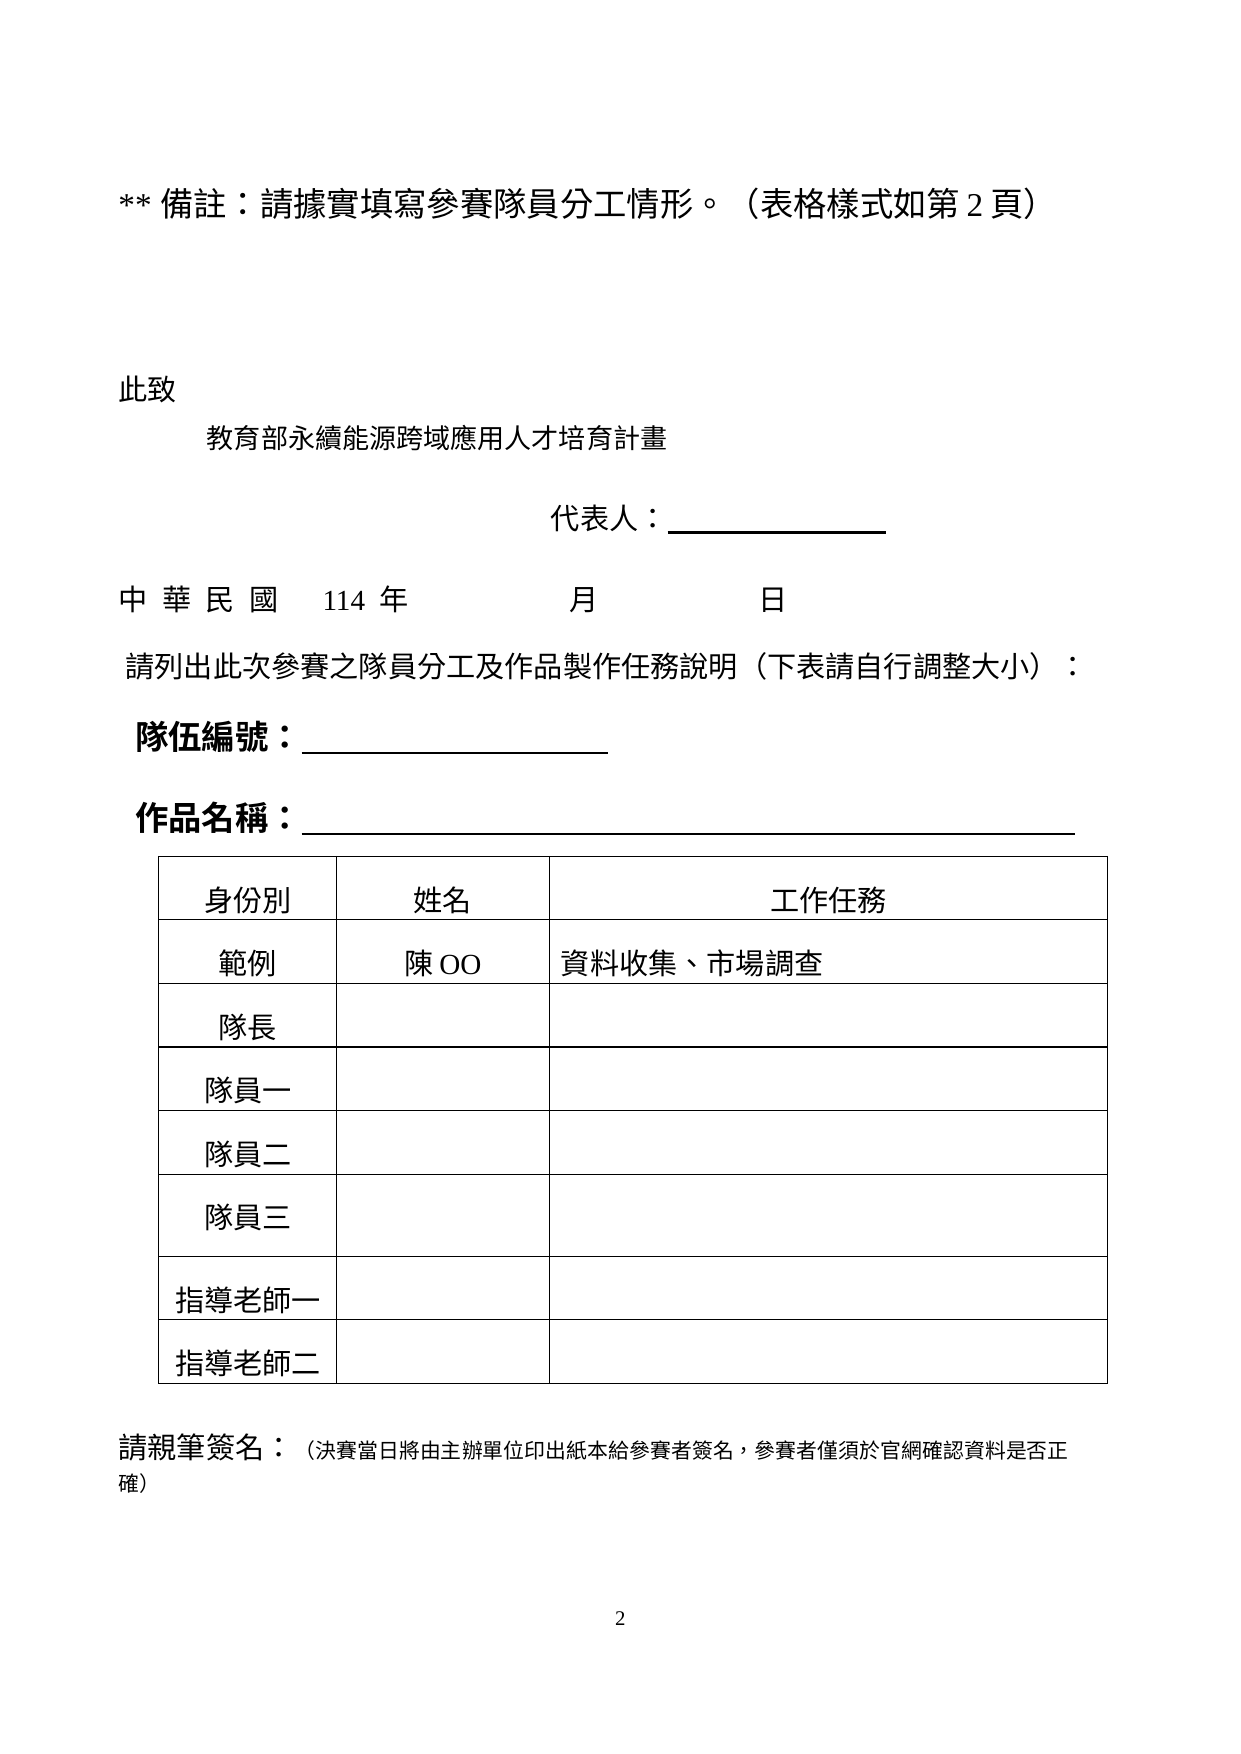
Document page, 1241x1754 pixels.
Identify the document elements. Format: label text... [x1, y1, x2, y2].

table_header 姓名 [337, 857, 549, 919]
table_cell 隊員一 [159, 1048, 336, 1110]
table_cell 陳OO [337, 920, 549, 983]
text 隊伍編號： [118, 693, 1122, 756]
text 請親筆簽名：（決賽當日將由主辦單位印出紙本給參賽者簽名，參賽者僅須於官網確認資料是否正確） [118, 1425, 1072, 1497]
text 代表人： [206, 475, 886, 537]
table_cell [337, 1257, 549, 1319]
text ** 備註：請據實填寫參賽隊員分工情形。（表格樣式如第2頁） [118, 160, 1122, 222]
table_cell [337, 1175, 549, 1256]
table_header 工作任務 [550, 857, 1107, 919]
text 請列出此次參賽之隊員分工及作品製作任務說明（下表請自行調整大小）： [118, 643, 1072, 686]
text 作品名稱： [118, 774, 1122, 837]
table_cell 隊長 [159, 984, 336, 1046]
table_cell 範例 [159, 920, 336, 983]
table_cell 隊員三 [159, 1175, 336, 1256]
text 中 華 民 國 114 年 月 日 [118, 556, 1122, 618]
table_cell 指導老師一 [159, 1257, 336, 1319]
table_cell 資料收集、市場調查 [550, 920, 1107, 983]
table_header 身份別 [159, 857, 336, 919]
text 教育部永續能源跨域應用人才培育計畫 [118, 417, 1072, 456]
table_cell [337, 1320, 549, 1383]
table_cell [337, 1111, 549, 1173]
table_cell [337, 984, 549, 1046]
table_cell [550, 1320, 1107, 1383]
text 此致 [118, 367, 1072, 409]
table_cell [550, 1111, 1107, 1173]
table_cell 指導老師二 [159, 1320, 336, 1383]
table_cell [550, 984, 1107, 1046]
table_cell 隊員二 [159, 1111, 336, 1173]
table_cell [550, 1048, 1107, 1110]
table_cell [337, 1048, 549, 1110]
table_cell [550, 1175, 1107, 1256]
table_cell [550, 1257, 1107, 1319]
